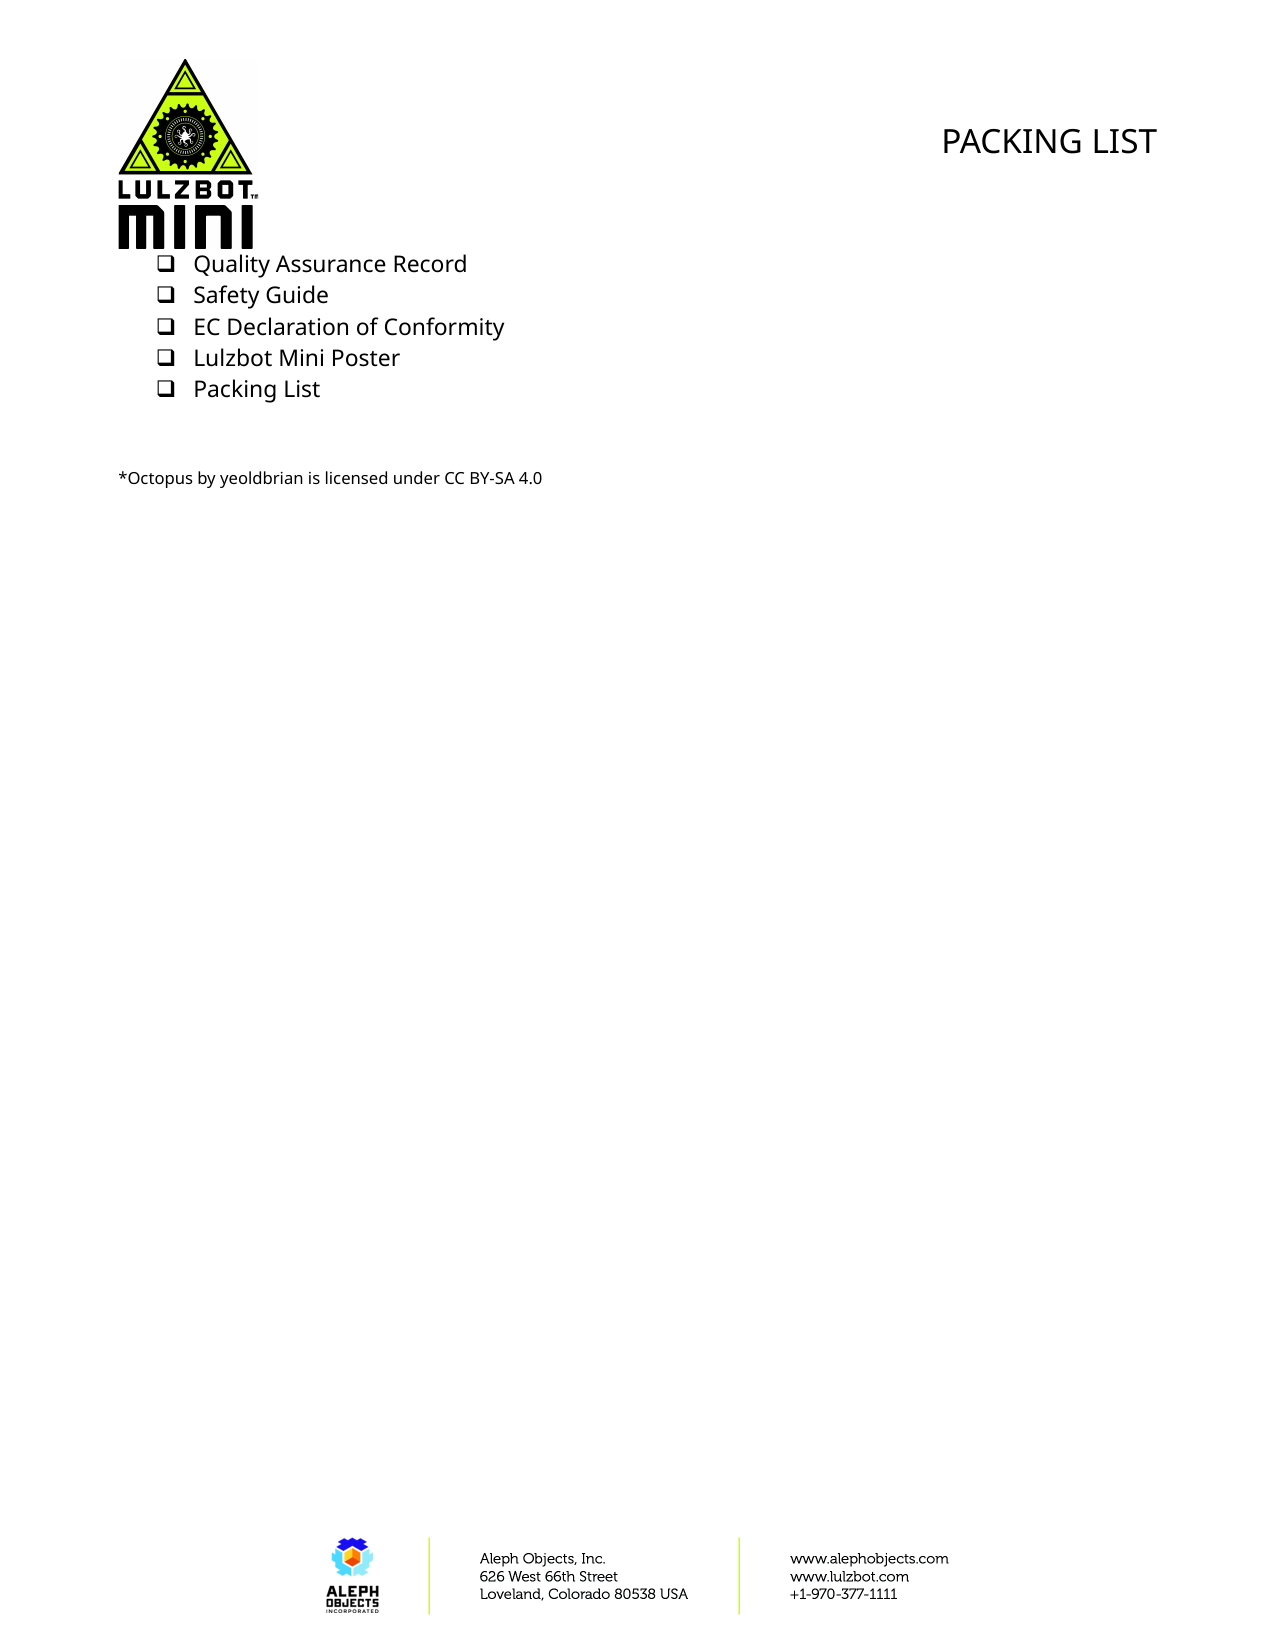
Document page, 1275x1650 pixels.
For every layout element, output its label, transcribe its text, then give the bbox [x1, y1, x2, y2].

list Quality Assurance Record [156, 193, 1157, 279]
list Packing List [156, 373, 1157, 404]
text *Octopus by yeoldbrian is licensed under CC BY-SA 4.0 [118, 467, 1157, 489]
list Lulzbot Mini Poster [156, 342, 1157, 373]
list Safety Guide [156, 279, 1157, 311]
picture [0, 1500, 1275, 1650]
picture [118, 59, 259, 249]
list EC Declaration of Conformity [156, 311, 1157, 342]
